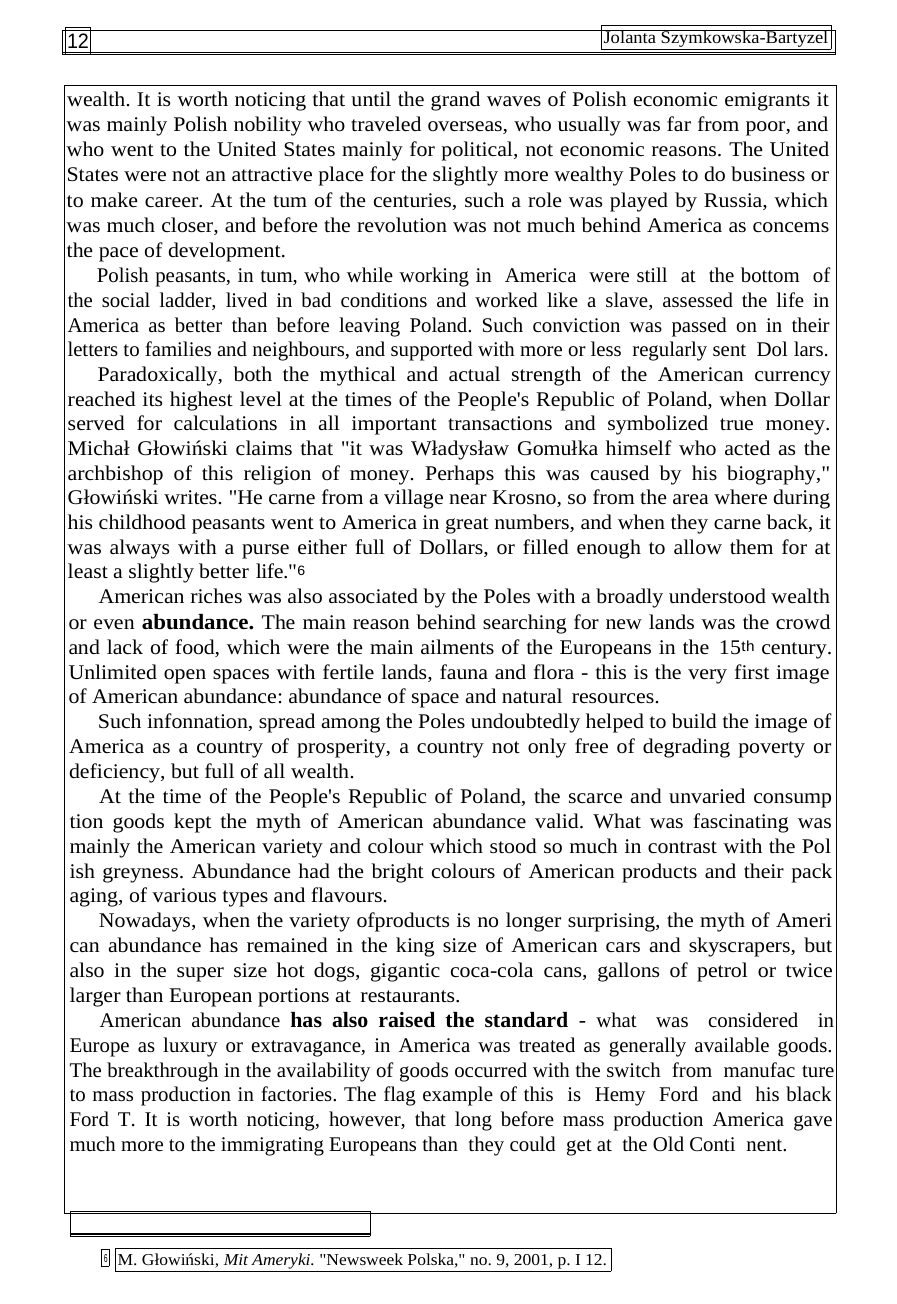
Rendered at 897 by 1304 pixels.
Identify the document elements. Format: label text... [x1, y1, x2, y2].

text Nowadays, when the variety ofproducts is no longer surprising, the myth of Ameri­ can abundance has remained in the king size of American cars and skyscrapers, but also in the super size hot dogs, gigantic coca-cola cans, gallons of petrol or twice larger than European portions at restaurants. [69, 908, 833, 1007]
text Paradoxically, both the mythical and actual strength of the American currency reached its highest level at the times of the People's Republic of Poland, when Dollar served for calculations in all important transactions and symbolized true money. Michał Głowiński claims that "it was Władysław Gomułka himself who acted as the archbishop of this religion of money. Perhaps this was caused by his biography," Głowiński writes. "He carne from a village near Krosno, so from the area where during his childhood peasants went to America in great numbers, and when they carne back, it was always with a purse either full of Dollars, or filled enough to allow them for at least a slightly better life."6 [67, 362, 832, 583]
text 12 [67, 31, 89, 52]
text wealth. It is worth noticing that until the grand waves of Polish economic emigrants it was mainly Polish nobility who traveled overseas, who usually was far from poor, and who went to the United States mainly for political, not economic reasons. The United States were not an attractive place for the slightly more wealthy Poles to do business or to make career. At the tum of the centuries, such a role was played by Russia, which was much closer, and before the revolution was not much behind America as concems the pace of development. [66, 87, 830, 262]
text Jolanta Szymkowska-Bartyzel [603, 31, 831, 47]
text American abundance has also raised the standard - what was considered in Europe as luxury or extravagance, in America was treated as generally available goods. The breakthrough in the availability of goods occurred with the switch from manufac­ ture to mass production in factories. The flag example of this is Hemy Ford and his black Ford T. It is worth noticing, however, that long before mass production America gave much more to the immigrating Europeans than they could get at the Old Conti­ nent. [69, 1007, 834, 1156]
text American riches was also associated by the Poles with a broadly understood wealth or even abundance. The main reason behind searching for new lands was the crowd and lack of food, which were the main ailments of the Europeans in the 15th century. Unlimited open spaces with fertile lands, fauna and flora - this is the very first image of American abundance: abundance of space and natural resources. [68, 584, 832, 708]
text Such infonnation, spread among the Poles undoubtedly helped to build the image of America as a country of prosperity, a country not only free of degrading poverty or deficiency, but full of all wealth. [69, 709, 832, 783]
text 6 [103, 1251, 109, 1264]
text M. Głowiński, Mit Ameryki. "Newsweek Polska," no. 9, 2001, p. I 12. [117, 1250, 611, 1269]
text Polish peasants, in tum, who while working in America were still at the bottom of the social ladder, lived in bad conditions and worked like a slave, assessed the life in America as better than before leaving Poland. Such conviction was passed on in their letters to families and neighbours, and supported with more or less regularly sent Dol­ lars. [67, 263, 832, 361]
text At the time of the People's Republic of Poland, the scarce and unvaried consump­ tion goods kept the myth of American abundance valid. What was fascinating was mainly the American variety and colour which stood so much in contrast with the Pol­ ish greyness. Abundance had the bright colours of American products and their pack­ aging, of various types and flavours. [69, 784, 833, 907]
